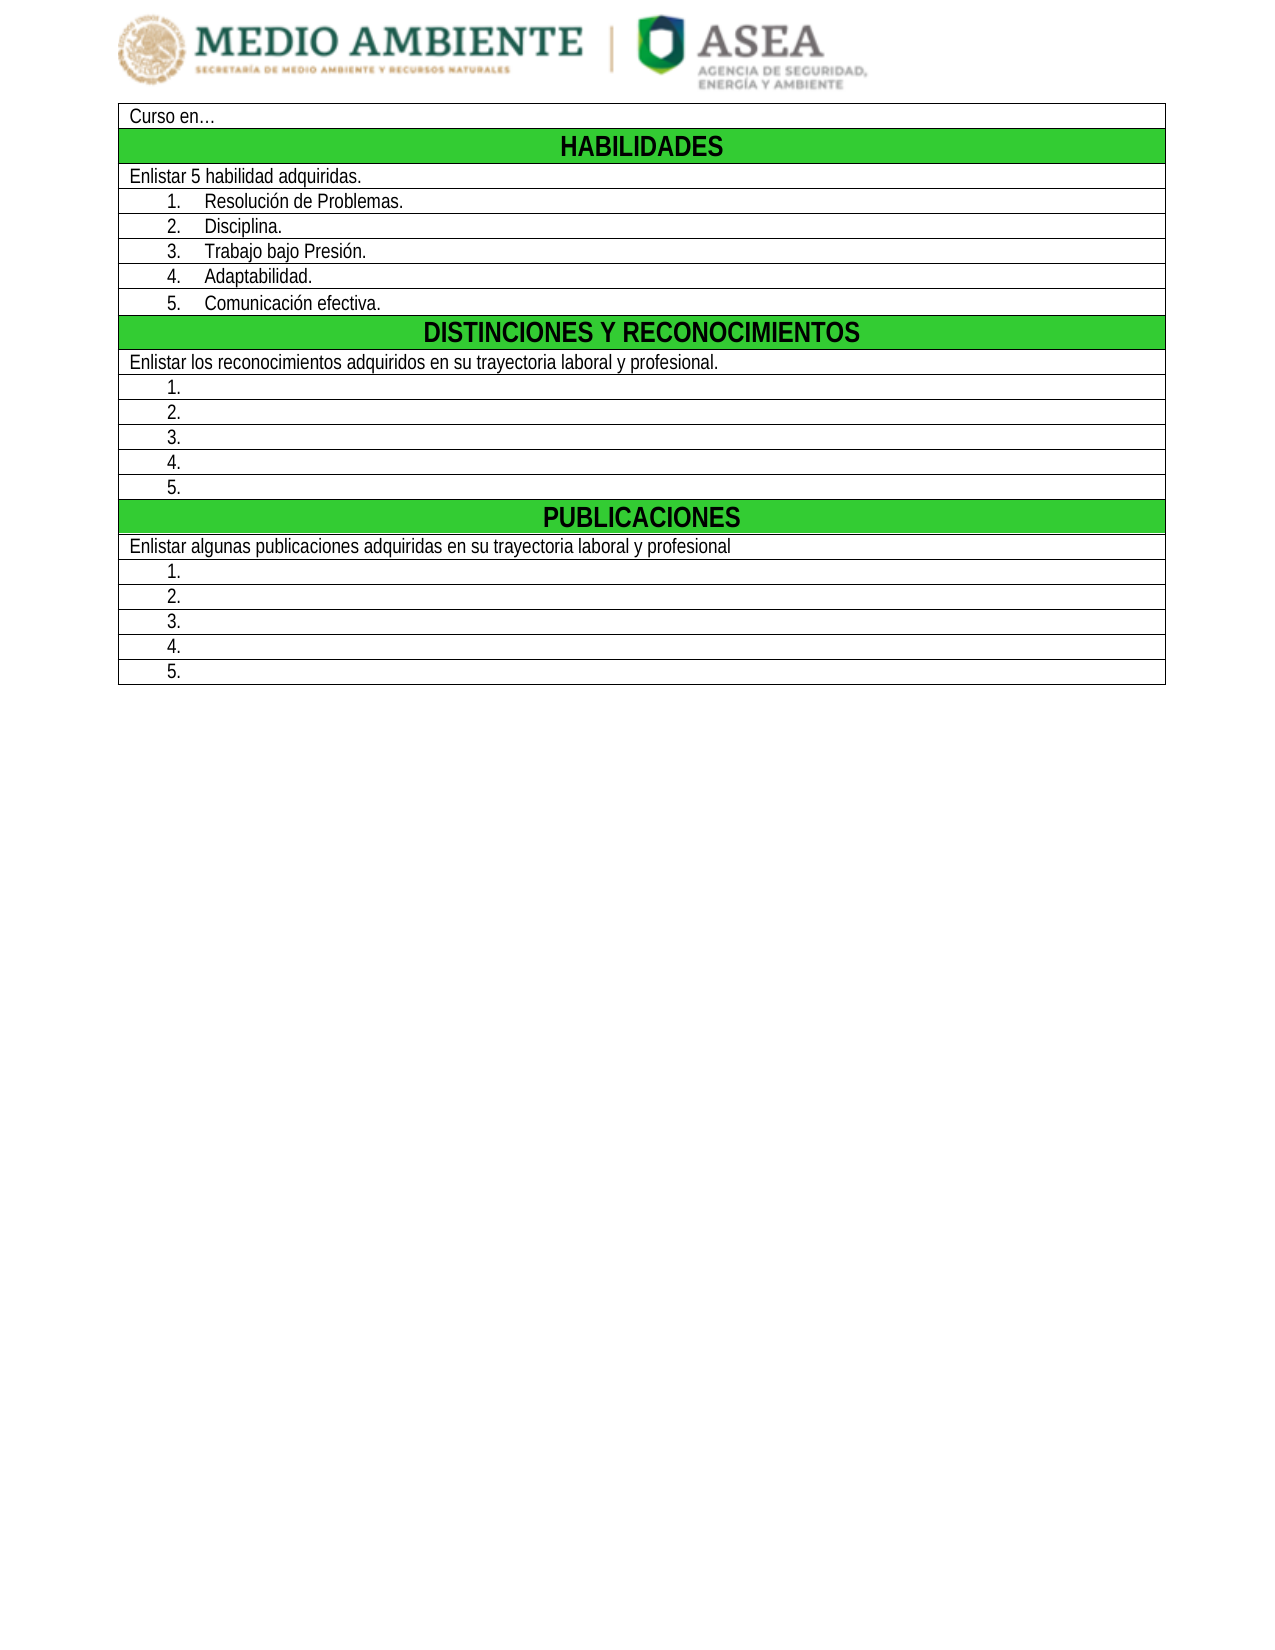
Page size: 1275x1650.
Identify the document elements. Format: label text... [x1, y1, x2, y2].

table_cell Enlistar 5 habilidad adquiridas. [119, 164, 1165, 188]
table_cell PUBLICACIONES [119, 500, 1165, 533]
table_cell Comunicación efectiva. [119, 289, 1165, 314]
table_cell Trabajo bajo Presión. [119, 239, 1165, 263]
table_cell Disciplina. [119, 214, 1165, 238]
table_cell [119, 425, 1165, 449]
table_cell [119, 450, 1165, 474]
table_cell [119, 475, 1165, 499]
table_cell Adaptabilidad. [119, 264, 1165, 288]
table_cell Curso en… [119, 104, 1165, 128]
table_cell Enlistar los reconocimientos adquiridos en su trayectoria laboral y profesional. [119, 350, 1165, 374]
table_cell [119, 660, 1165, 683]
table_cell [119, 375, 1165, 399]
table_cell Resolución de Problemas. [119, 189, 1165, 213]
table_cell [119, 635, 1165, 658]
table_cell Enlistar algunas publicaciones adquiridas en su trayectoria laboral y profesional [119, 535, 1165, 558]
table_cell [119, 610, 1165, 633]
table_cell [119, 400, 1165, 424]
table_cell [119, 585, 1165, 608]
table_cell DISTINCIONES Y RECONOCIMIENTOS [119, 316, 1165, 349]
table_cell [119, 560, 1165, 583]
table_cell HABILIDADES [119, 129, 1165, 163]
